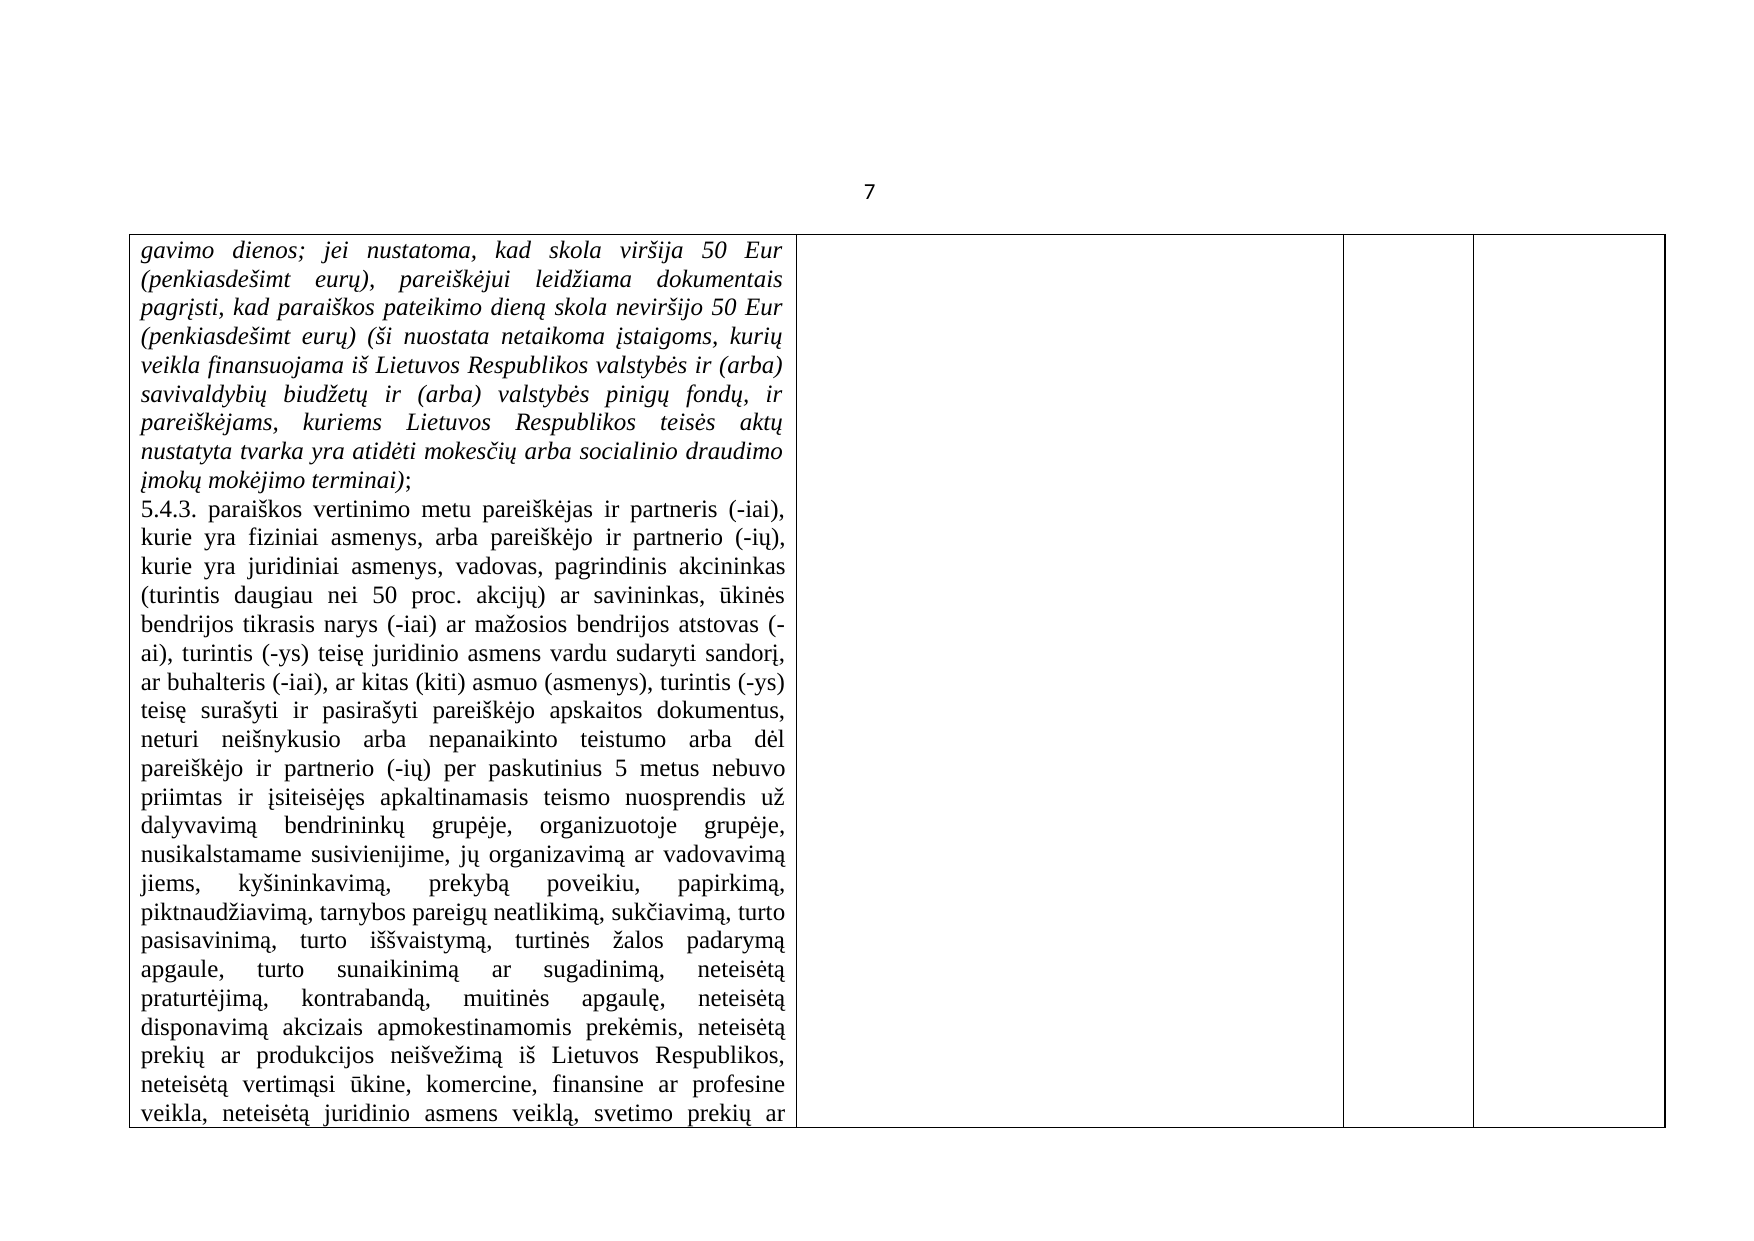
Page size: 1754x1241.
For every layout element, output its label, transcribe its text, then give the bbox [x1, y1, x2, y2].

table_cell gavimo dienos; jei nustatoma, kad skola viršija 50 Eur (penkiasdešimt eurų), pareiškėjui leidžiama dokumentais pagrįsti, kad paraiškos pateikimo dieną skola neviršijo 50 Eur (penkiasdešimt eurų) (ši nuostata netaikoma įstaigoms, kurių veikla finansuojama iš Lietuvos Respublikos valstybės ir (arba) savivaldybių biudžetų ir (arba) valstybės pinigų fondų, ir pareiškėjams, kuriems Lietuvos Respublikos teisės aktų nustatyta tvarka yra atidėti mokesčių arba socialinio draudimo įmokų mokėjimo terminai); 5.4.3. paraiškos vertinimo metu pareiškėjas ir partneris (-iai), kurie yra fiziniai asmenys, arba pareiškėjo ir partnerio (-ių), kurie yra juridiniai asmenys, vadovas, pagrindinis akcininkas (turintis daugiau nei 50 proc. akcijų) ar savininkas, ūkinės bendrijos tikrasis narys (-iai) ar mažosios bendrijos atstovas (-ai), turintis (-ys) teisę juridinio asmens vardu sudaryti sandorį, ar buhalteris (-iai), ar kitas (kiti) asmuo (asmenys), turintis (-ys) teisę surašyti ir pasirašyti pareiškėjo apskaitos dokumentus, neturi neišnykusio arba nepanaikinto teistumo arba dėl pareiškėjo ir partnerio (-ių) per paskutinius 5 metus nebuvo priimtas ir įsiteisėjęs apkaltinamasis teismo nuosprendis už dalyvavimą bendrininkų grupėje, organizuotoje grupėje, nusikalstamame susivienijime, jų organizavimą ar vadovavimą jiems, kyšininkavimą, prekybą poveikiu, papirkimą, piktnaudžiavimą, tarnybos pareigų neatlikimą, sukčiavimą, turto pasisavinimą, turto iššvaistymą, turtinės žalos padarymą apgaule, turto sunaikinimą ar sugadinimą, neteisėtą praturtėjimą, kontrabandą, muitinės apgaulę, neteisėtą disponavimą akcizais apmokestinamomis prekėmis, neteisėtą prekių ar produkcijos neišvežimą iš Lietuvos Respublikos, neteisėtą vertimąsi ūkine, komercine, finansine ar profesine veikla, neteisėtą juridinio asmens veiklą, svetimo prekių ar [130, 235, 796, 1127]
table_cell [797, 235, 1343, 1127]
table_cell [1344, 235, 1473, 1127]
table_cell [1474, 235, 1664, 1127]
